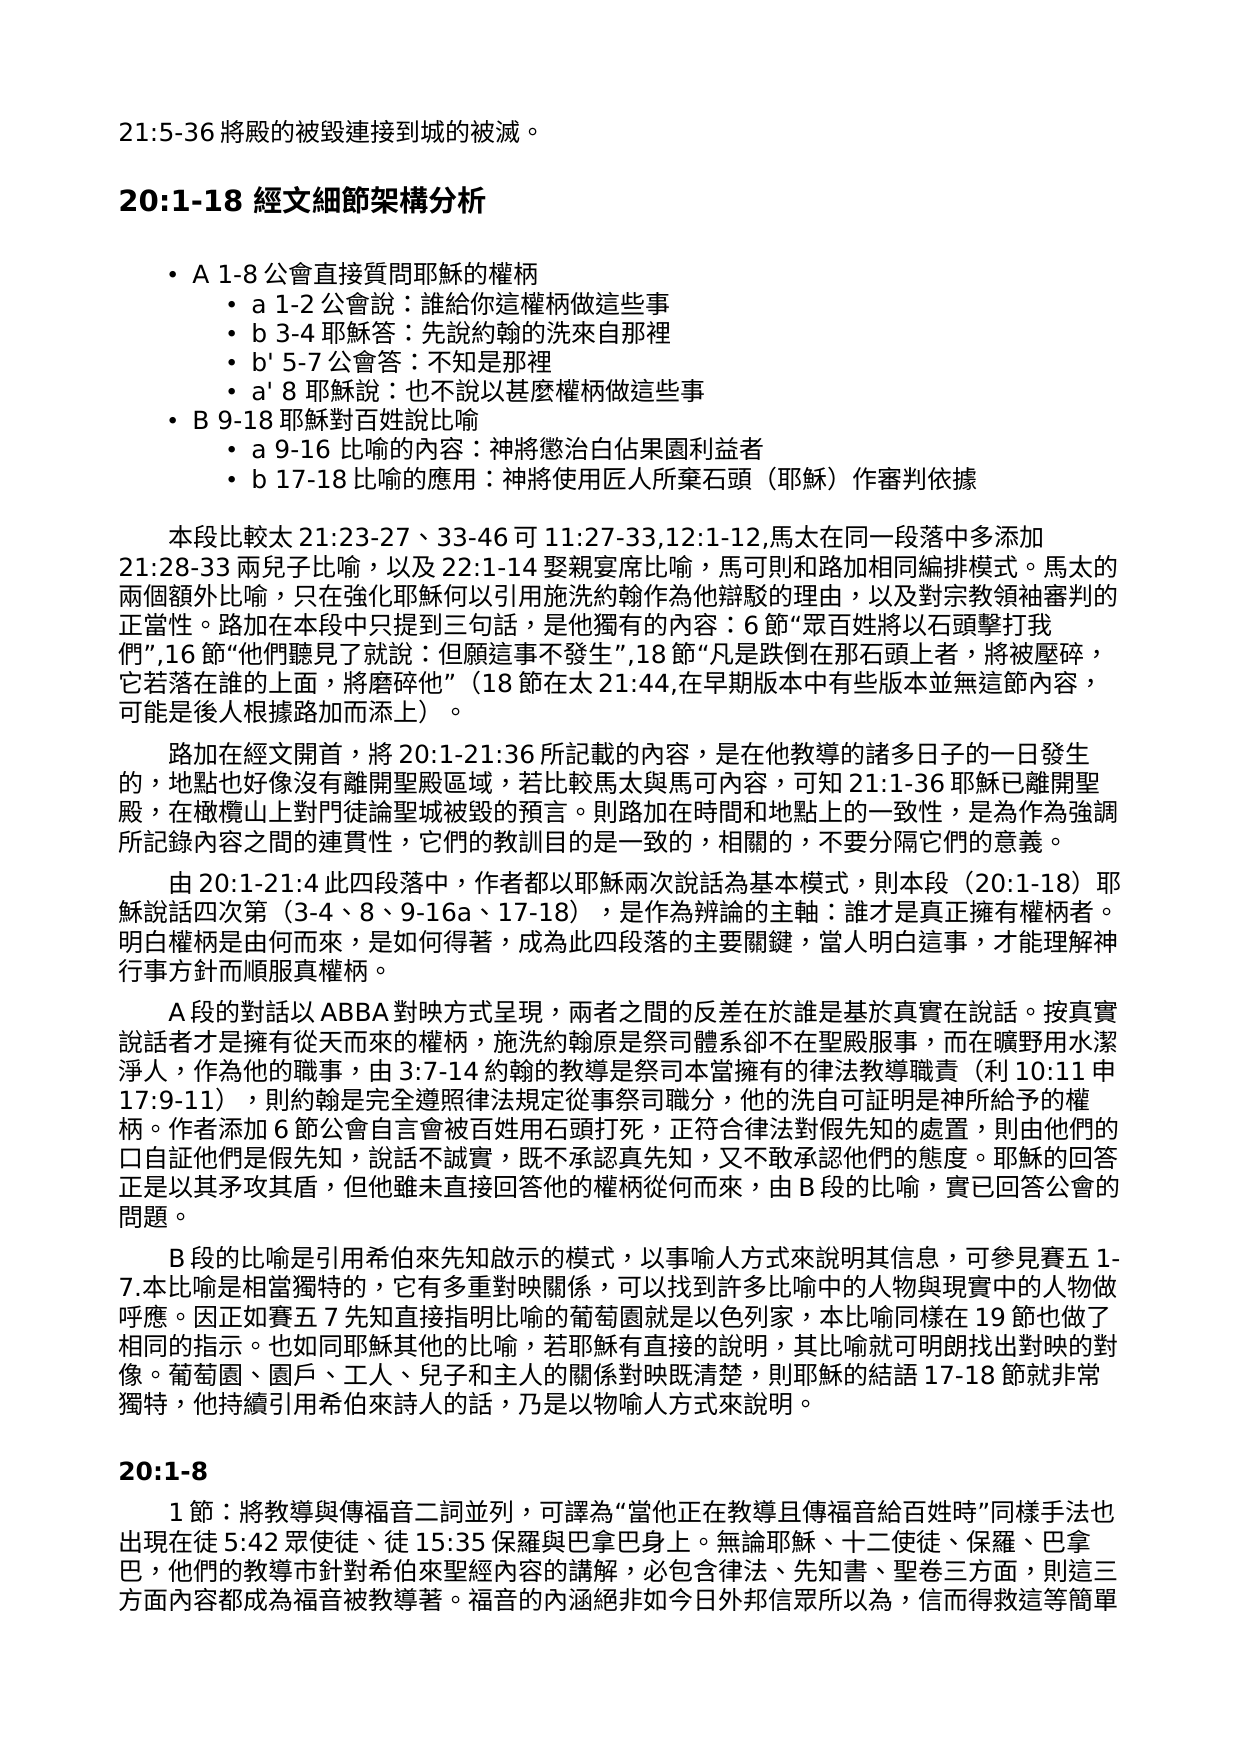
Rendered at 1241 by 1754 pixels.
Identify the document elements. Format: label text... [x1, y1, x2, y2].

text B段的比喻是引用希伯來先知啟示的模式，以事喻人方式來說明其信息，可參見賽五1-7.本比喻是相當獨特的，它有多重對映關係，可以找到許多比喻中的人物與現實中的人物做呼應。因正如賽五7先知直接指明比喻的葡萄園就是以色列家，本比喻同樣在19節也做了相同的指示。也如同耶穌其他的比喻，若耶穌有直接的說明，其比喻就可明朗找出對映的對像。葡萄園、園戶、工人、兒子和主人的關係對映既清楚，則耶穌的結語17-18節就非常獨特，他持續引用希伯來詩人的話，乃是以物喻人方式來說明。 [118, 1244, 1122, 1419]
list a 9-16 比喻的內容：神將懲治白佔果園利益者 [236, 436, 1122, 465]
list a' 8 耶穌說：也不說以甚麼權柄做這些事 [236, 377, 1122, 407]
text 路加在經文開首，將20:1-21:36所記載的內容，是在他教導的諸多日子的一日發生的，地點也好像沒有離開聖殿區域，若比較馬太與馬可內容，可知21:1-36耶穌已離開聖殿，在橄欖山上對門徒論聖城被毀的預言。則路加在時間和地點上的一致性，是為作為強調所記錄內容之間的連貫性，它們的教訓目的是一致的，相關的，不要分隔它們的意義。 [118, 740, 1122, 857]
subtitle 20:1-8 [118, 1457, 1122, 1486]
list A 1-8公會直接質問耶穌的權柄 [177, 261, 1122, 290]
list B 9-18耶穌對百姓說比喻 [177, 407, 1122, 436]
text 1節：將教導與傳福音二詞並列，可譯為“當他正在教導且傳福音給百姓時”同樣手法也出現在徒5:42眾使徒、徒15:35保羅與巴拿巴身上。無論耶穌、十二使徒、保羅、巴拿巴，他們的教導市針對希伯來聖經內容的講解，必包含律法、先知書、聖卷三方面，則這三方面內容都成為福音被教導著。福音的內涵絕非如今日外邦信眾所以為，信而得救這等簡單 [118, 1498, 1122, 1615]
list a 1-2公會說：誰給你這權柄做這些事 [236, 290, 1122, 319]
list b 3-4耶穌答：先說約翰的洗來自那裡 [236, 319, 1122, 348]
subtitle 20:1-18 經文細節架構分析 [118, 185, 1122, 219]
text 本段比較太21:23-27、33-46可11:27-33,12:1-12,馬太在同一段落中多添加21:28-33兩兒子比喻，以及22:1-14娶親宴席比喻，馬可則和路加相同編排模式。馬太的兩個額外比喻，只在強化耶穌何以引用施洗約翰作為他辯駁的理由，以及對宗教領袖審判的正當性。路加在本段中只提到三句話，是他獨有的內容：6節“眾百姓將以石頭擊打我們”,16節“他們聽見了就說：但願這事不發生”,18節“凡是跌倒在那石頭上者，將被壓碎，它若落在誰的上面，將磨碎他”（18節在太21:44,在早期版本中有些版本並無這節內容，可能是後人根據路加而添上）。 [118, 523, 1122, 728]
list b' 5-7公會答：不知是那裡 [236, 348, 1122, 377]
text A段的對話以ABBA對映方式呈現，兩者之間的反差在於誰是基於真實在說話。按真實說話者才是擁有從天而來的權柄，施洗約翰原是祭司體系卻不在聖殿服事，而在曠野用水潔淨人，作為他的職事，由3:7-14約翰的教導是祭司本當擁有的律法教導職責（利10:11申17:9-11），則約翰是完全遵照律法規定從事祭司職分，他的洗自可証明是神所給予的權柄。作者添加6節公會自言會被百姓用石頭打死，正符合律法對假先知的處置，則由他們的口自証他們是假先知，說話不誠實，既不承認真先知，又不敢承認他們的態度。耶穌的回答正是以其矛攻其盾，但他雖未直接回答他的權柄從何而來，由B段的比喻，實已回答公會的問題。 [118, 998, 1122, 1232]
list b 17-18比喻的應用：神將使用匠人所棄石頭（耶穌）作審判依據 [236, 465, 1122, 494]
text 由20:1-21:4此四段落中，作者都以耶穌兩次說話為基本模式，則本段（20:1-18）耶穌說話四次第（3-4、8、9-16a、17-18），是作為辨論的主軸：誰才是真正擁有權柄者。明白權柄是由何而來，是如何得著，成為此四段落的主要關鍵，當人明白這事，才能理解神行事方針而順服真權柄。 [118, 869, 1122, 986]
text 21:5-36將殿的被毀連接到城的被滅。 [118, 118, 1122, 147]
